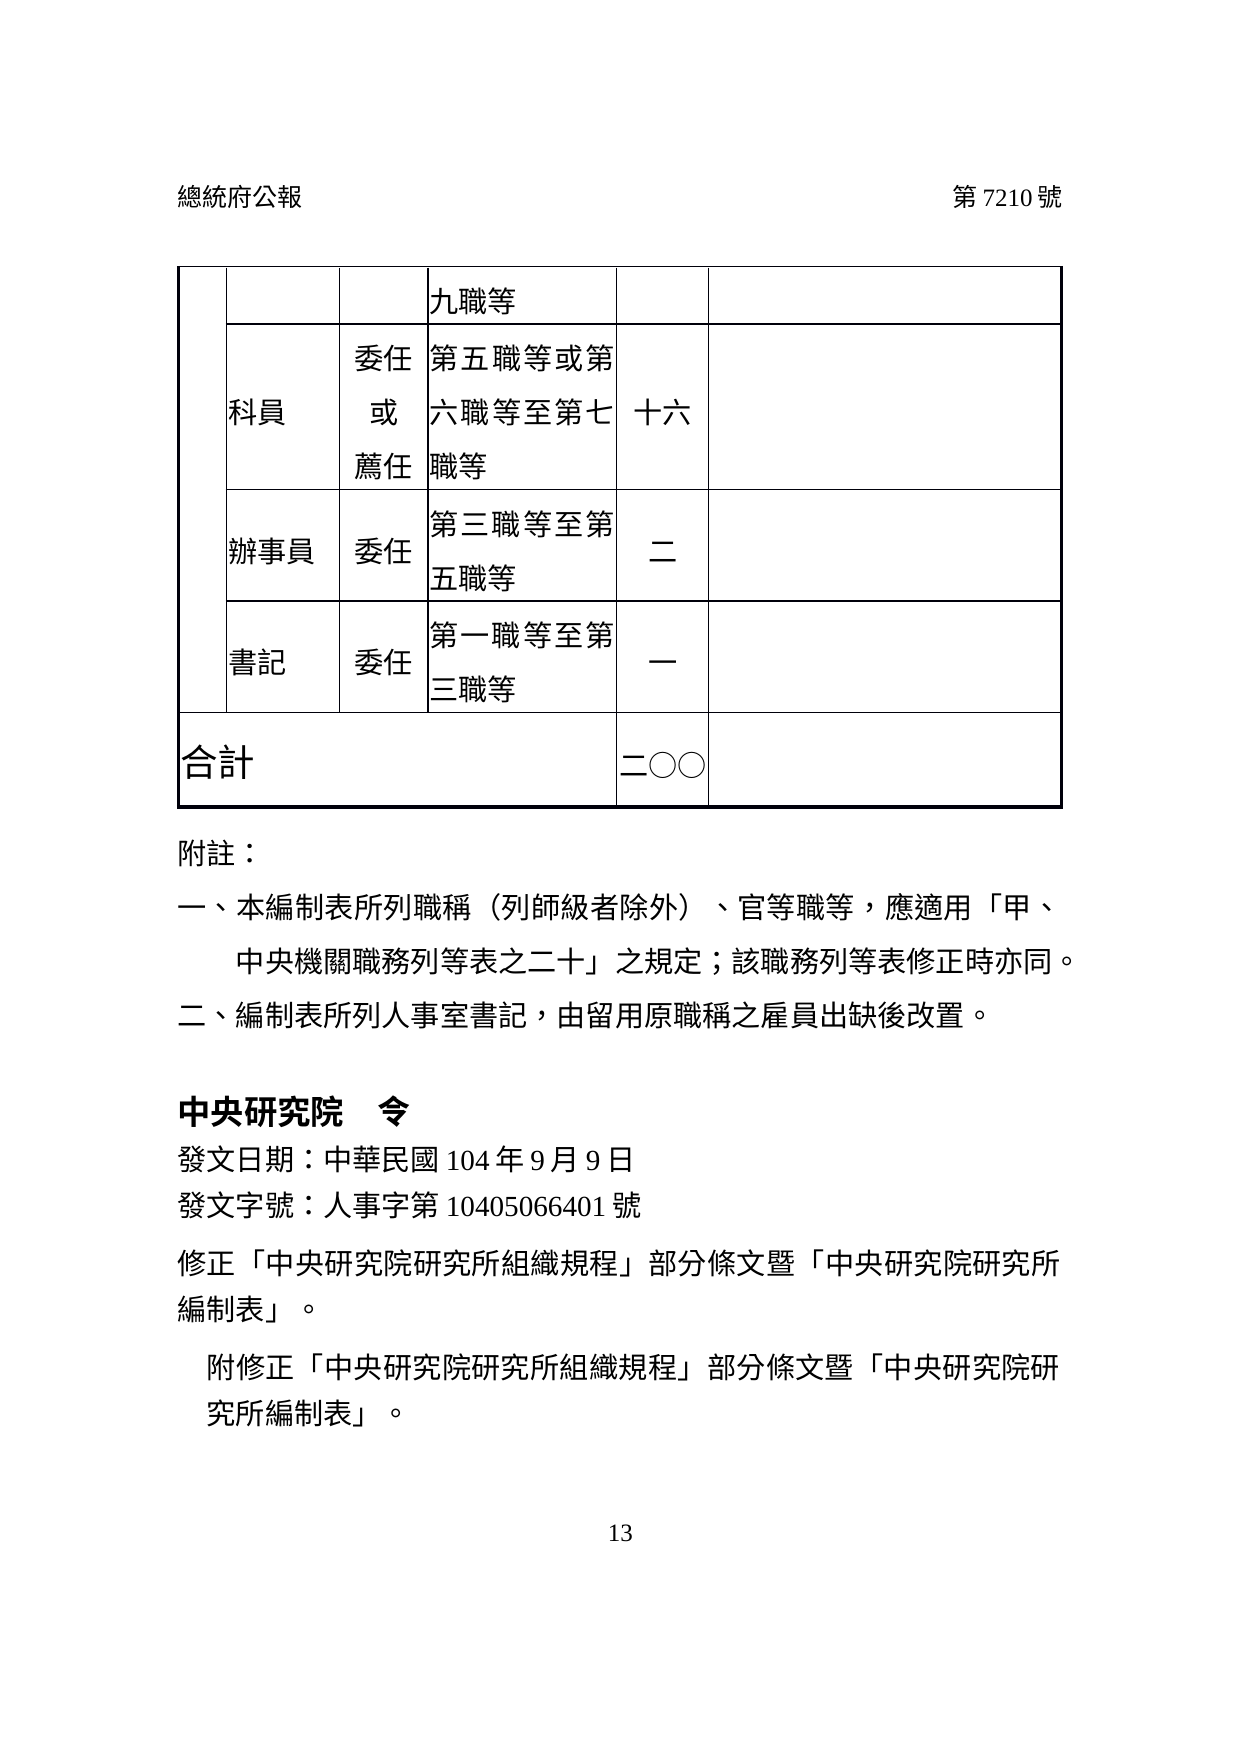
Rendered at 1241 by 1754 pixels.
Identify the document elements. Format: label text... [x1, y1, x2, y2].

table_cell 辦事員 [227, 490, 339, 600]
text 附修正「中央研究院研究所組織規程」部分條文暨「中央研究院研究所編制表」。 [206, 1342, 1063, 1433]
table_cell 科員 [227, 325, 339, 489]
table_cell 第一職等至第三職等 [429, 602, 616, 712]
text 發文日期：中華民國104年9月9日 [177, 1133, 1063, 1179]
text 一、本編制表所列職稱（列師級者除外）、官等職等，應適用「甲、中央機關職務列等表之二十」之規定；該職務列等表修正時亦同。 [177, 875, 1063, 983]
table_cell 第三職等至第五職等 [429, 490, 616, 600]
text 中央研究院 令 [177, 1088, 1063, 1133]
table_cell [709, 490, 1060, 600]
table_cell 委任 [340, 490, 427, 600]
table_cell 合計 [180, 713, 616, 805]
table_cell 一 [617, 602, 708, 712]
table_cell 九職等 [429, 267, 616, 323]
text 二、編制表所列人事室書記，由留用原職稱之雇員出缺後改置。 [177, 983, 1063, 1038]
table_cell [340, 267, 428, 323]
table_cell [709, 267, 1060, 323]
table_cell 委任或 薦任 [340, 325, 427, 489]
text 修正「中央研究院研究所組織規程」部分條文暨「中央研究院研究所編制表」。 [177, 1238, 1063, 1329]
text 附註： [177, 821, 1063, 875]
table_cell 書記 [227, 602, 339, 712]
table_cell [227, 267, 339, 323]
table_cell [709, 713, 1060, 805]
table_cell 第五職等或第六職等至第七職等 [429, 325, 616, 489]
table_cell 十六 [617, 325, 708, 489]
table_cell [709, 325, 1060, 489]
table_cell 二 [617, 490, 708, 600]
table_cell [709, 602, 1060, 712]
table_cell [180, 267, 226, 712]
table_cell 二○○ [617, 713, 708, 805]
table_cell 委任 [340, 602, 427, 712]
text 發文字號：人事字第10405066401號 [177, 1179, 1063, 1225]
table_cell [617, 267, 708, 323]
